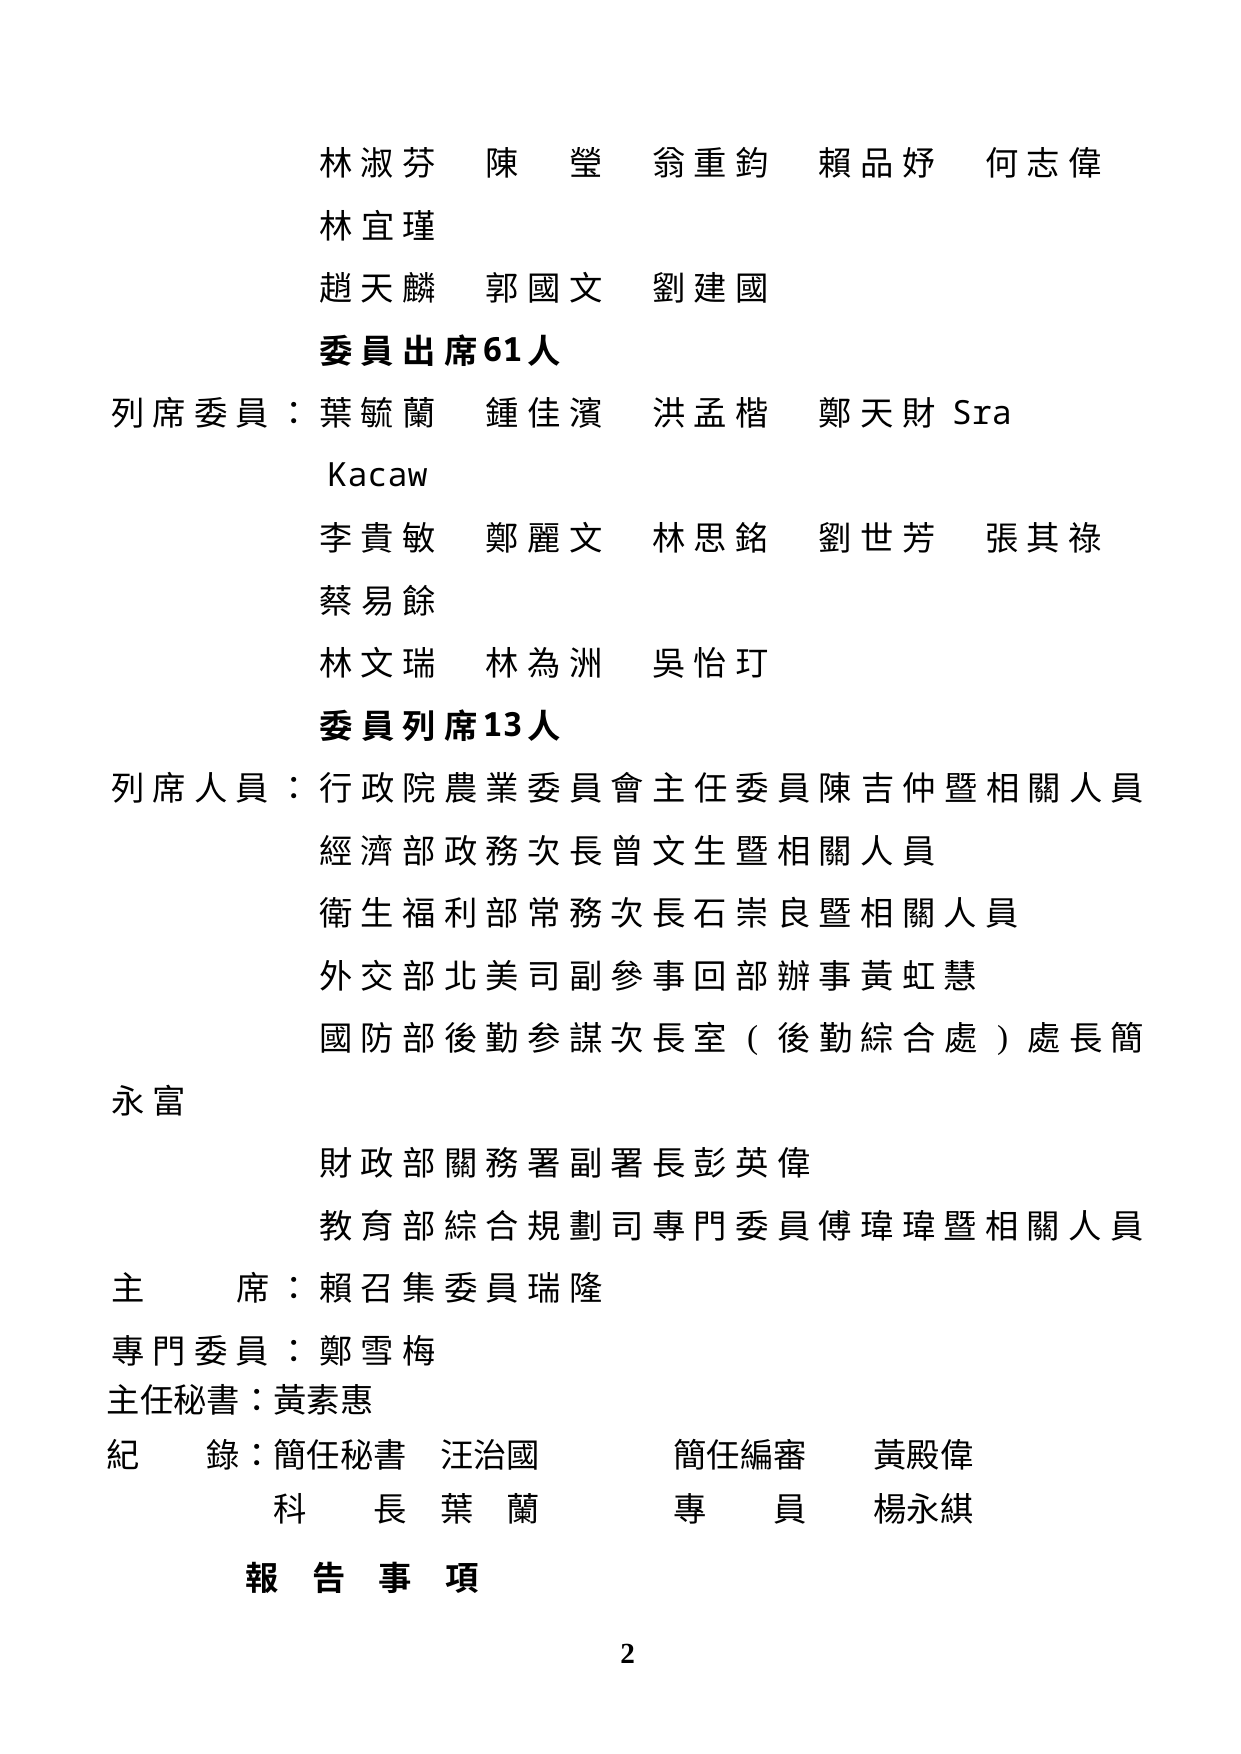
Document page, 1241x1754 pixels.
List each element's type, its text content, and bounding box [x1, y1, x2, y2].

text 林文瑞 林為洲 吳怡玎 [107, 619, 1131, 682]
text 國防部後勤参謀次長室(後勤綜合處)處長簡永富 [107, 994, 1148, 1119]
text 委員列席13人 [107, 682, 1114, 744]
text 列席人員：行政院農業委員會主任委員陳吉仲暨相關人員 [107, 744, 1148, 807]
text 李貴敏 鄭麗文 林思銘 劉世芳 張其祿 蔡易餘 [107, 494, 1131, 619]
text 教育部綜合規劃司專門委員傅瑋瑋暨相關人員 [107, 1182, 1148, 1244]
text 林淑芬 陳 瑩 翁重鈞 賴品妤 何志偉 林宜瑾 [107, 119, 1148, 244]
text 衛生福利部常務次長石崇良暨相關人員 [107, 869, 1148, 932]
text 列席委員：葉毓蘭 鍾佳濱 洪孟楷 鄭天財Sra Kacaw [107, 369, 1131, 494]
text 委員出席61人 [107, 307, 1148, 369]
text 趙天麟 郭國文 劉建國 [107, 244, 1148, 307]
text 專門委員：鄭雪梅 [107, 1307, 1114, 1369]
text 外交部北美司副參事回部辦事黃虹慧 [107, 932, 1148, 994]
text 紀 錄：簡任秘書 汪治國 簡任編審 黃殿偉 [107, 1424, 1148, 1478]
text 經濟部政務次長曾文生暨相關人員 [107, 807, 1148, 869]
text 科 長 葉 蘭 專 員 楊永綨 [107, 1478, 1148, 1532]
text 主 席：賴召集委員瑞隆 [107, 1244, 1114, 1307]
text 財政部關務署副署長彭英偉 [107, 1119, 1148, 1182]
text 報 告 事 項 [89, 1547, 1148, 1601]
text 主任秘書：黃素惠 [107, 1369, 1148, 1424]
